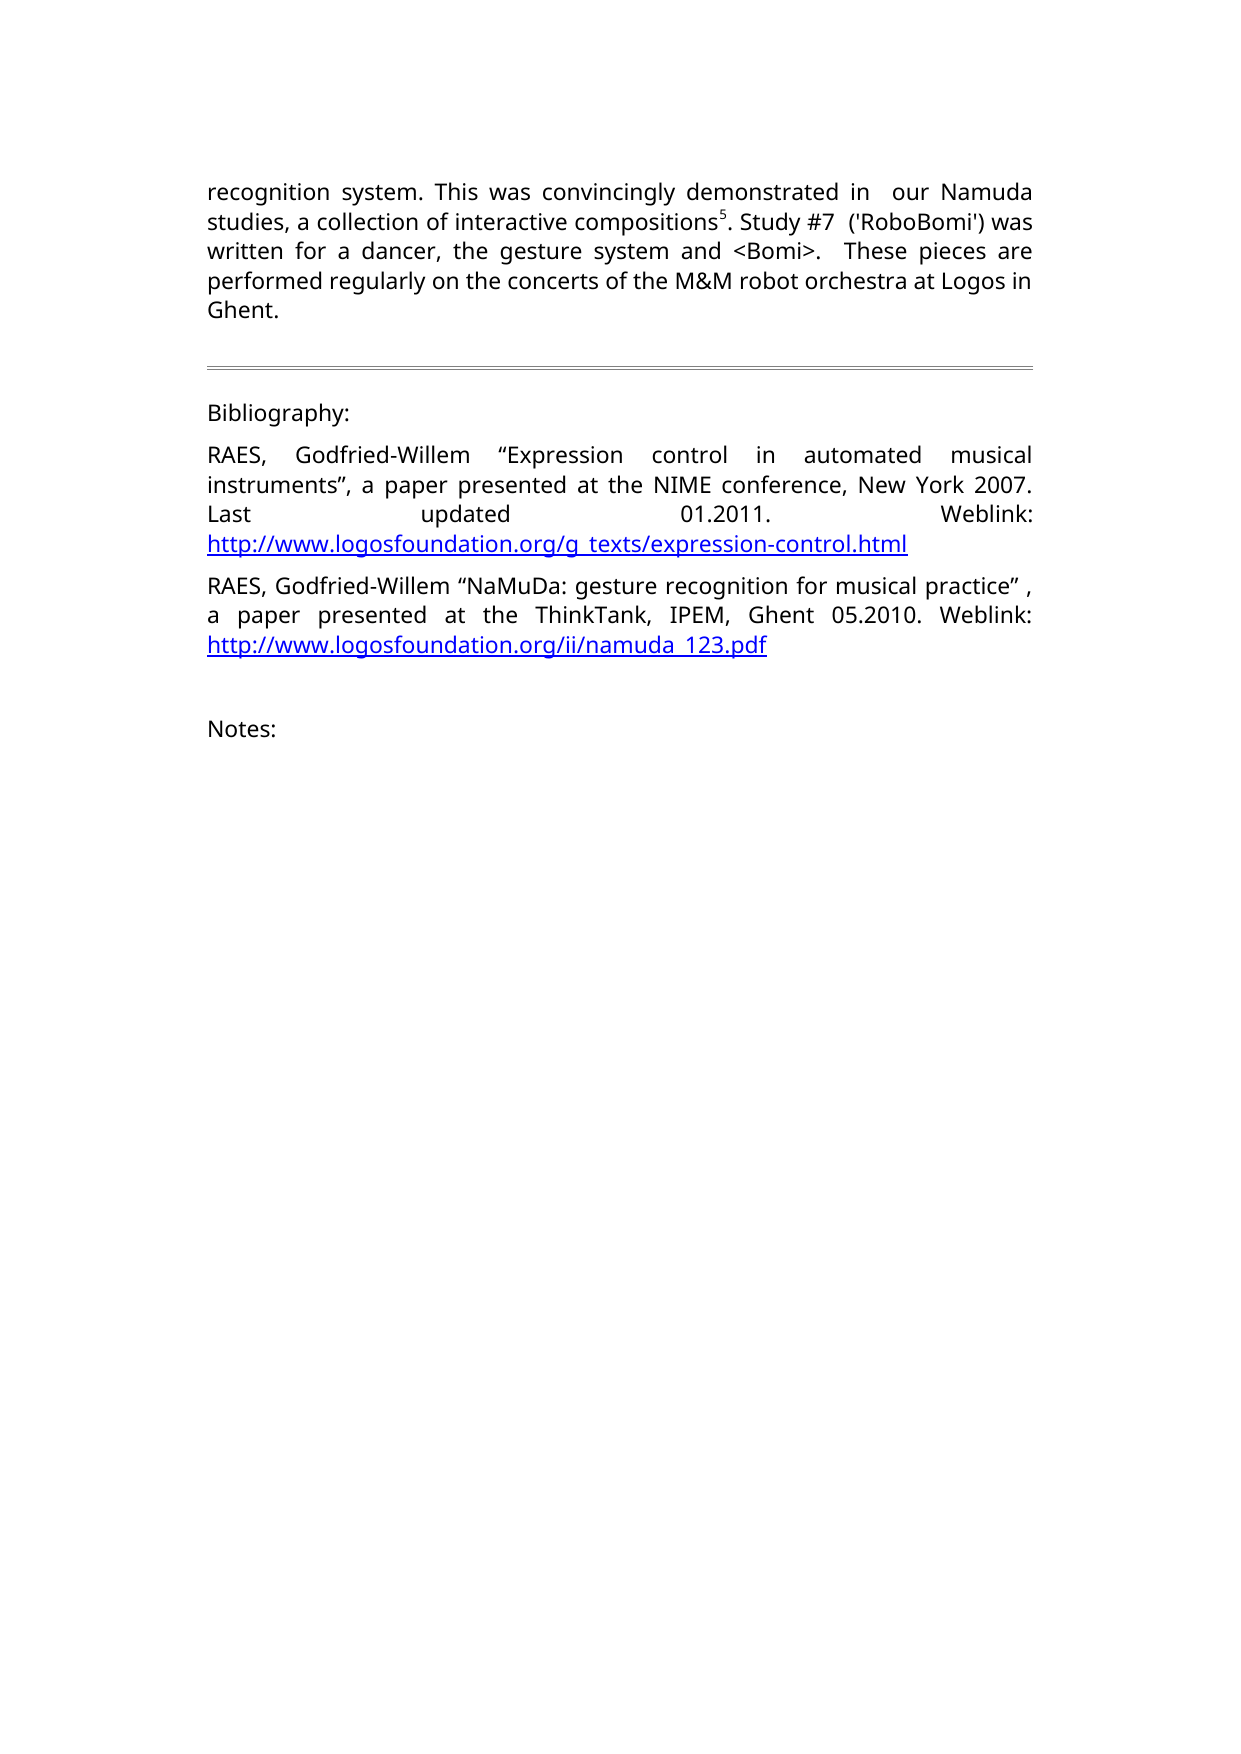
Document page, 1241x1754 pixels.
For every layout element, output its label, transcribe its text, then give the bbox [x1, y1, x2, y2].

text Notes: [207, 714, 1033, 743]
text RAES, Godfried-Willem “Expression control in automated musical instruments”, a paper presented at the NIME conference, New York 2007. Last updated 01.2011. Weblink: http://www.logosfoundation.org/g_texts/expression-control.html [207, 440, 1033, 558]
text RAES, Godfried-Willem “NaMuDa: gesture recognition for musical practice” , a paper presented at the ThinkTank, IPEM, Ghent 05.2010. Weblink: http://www.logosfoundation.org/ii/namuda_123.pdf [207, 571, 1033, 659]
text recognition system. This was convincingly demonstrated in our Namuda studies, a collection of interactive compositions. Study #7 ('RoboBomi') was written for a dancer, the gesture system and <Bomi>. These pieces are performed regularly on the concerts of the M&M robot orchestra at Logos in Ghent. [207, 177, 1033, 324]
text Bibliography: [207, 398, 1033, 428]
